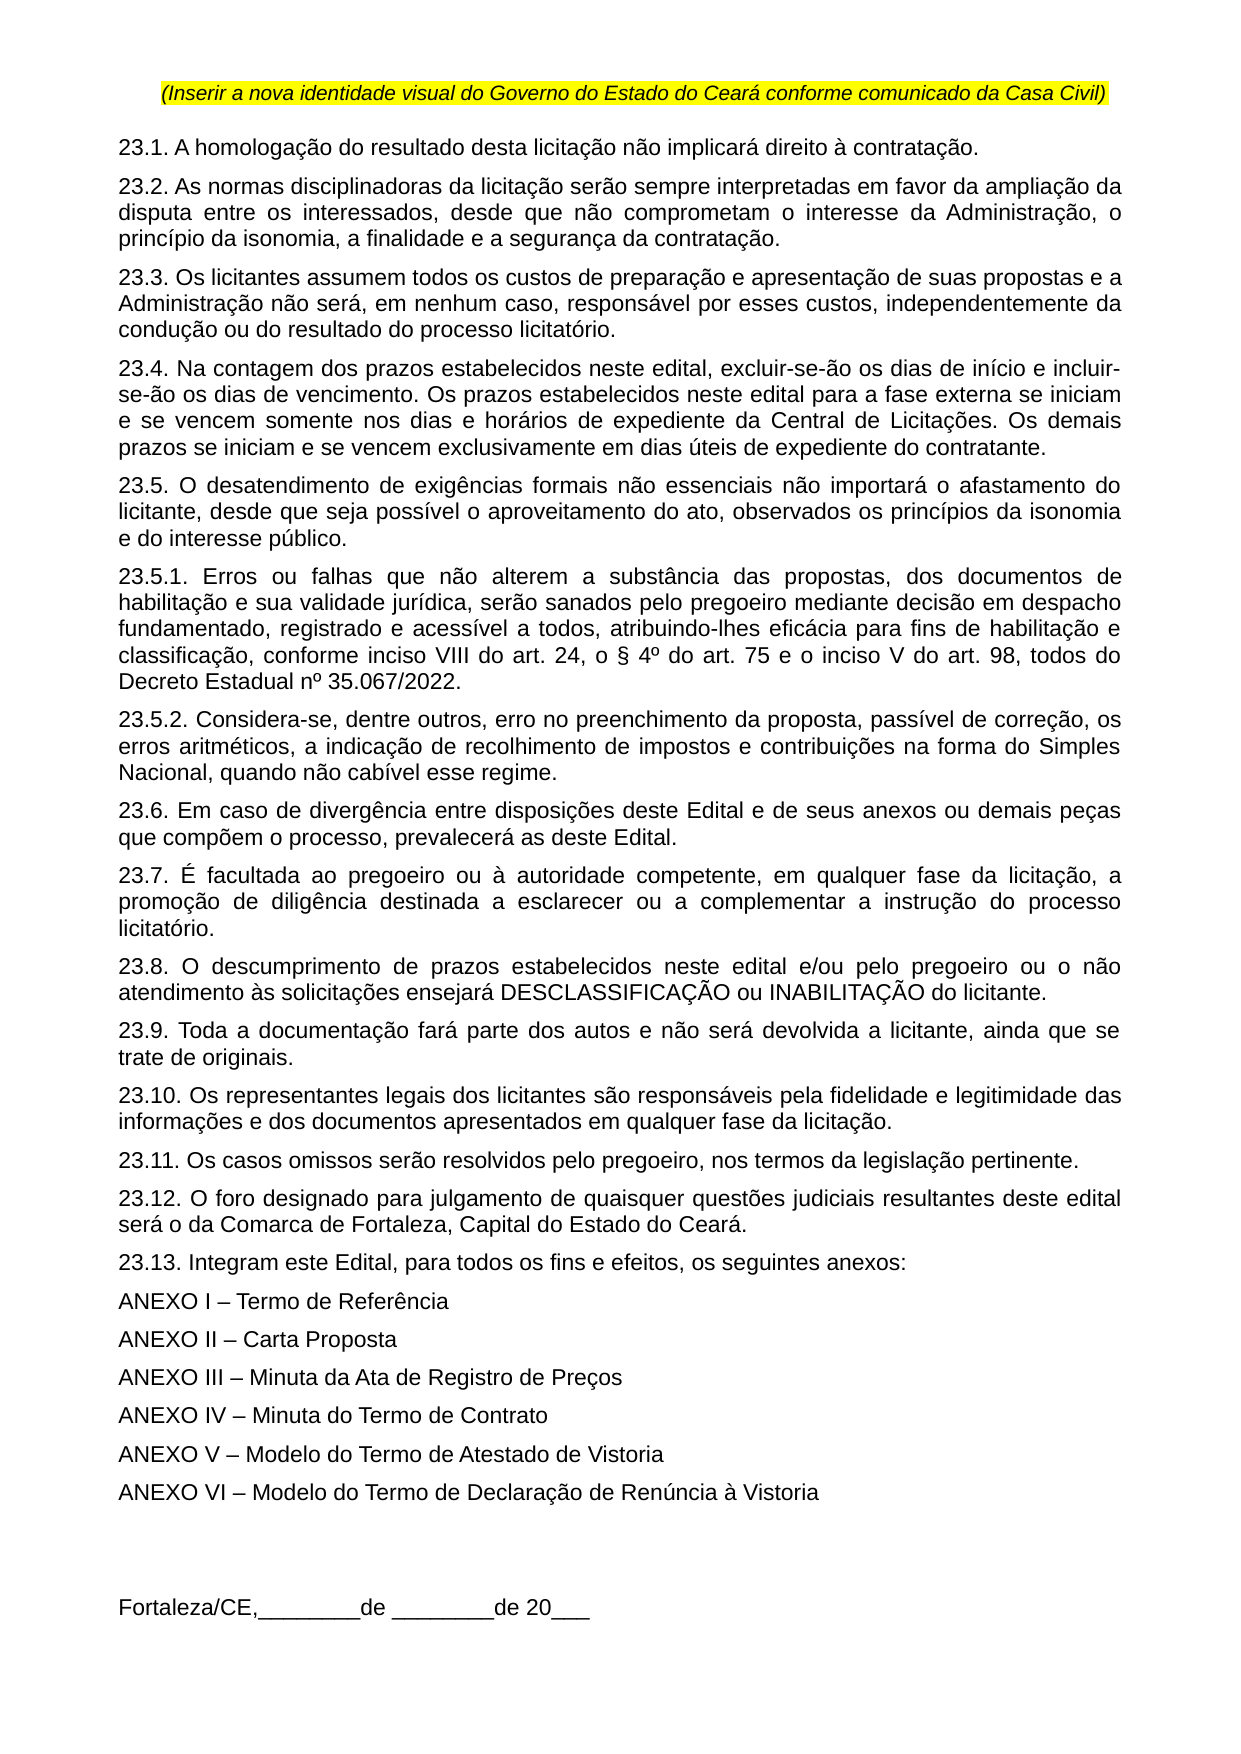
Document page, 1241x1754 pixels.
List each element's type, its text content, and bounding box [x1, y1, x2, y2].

text 23.10. Os representantes legais dos licitantes são responsáveis pela fidelidade e legitimidade das informações e dos documentos apresentados em qualquer fase da licitação. [118, 1082, 1122, 1135]
text Fortaleza/CE,________de ________de 20___ [118, 1593, 1122, 1620]
text 23.5.2. Considera-se, dentre outros, erro no preenchimento da proposta, passível de correção, os erros aritméticos, a indicação de recolhimento de impostos e contribuições na forma do Simples Nacional, quando não cabível esse regime. [118, 706, 1122, 785]
text ANEXO III – Minuta da Ata de Registro de Preços [118, 1364, 1122, 1390]
text 23.5.1. Erros ou falhas que não alterem a substância das propostas, dos documentos de habilitação e sua validade jurídica, serão sanados pelo pregoeiro mediante decisão em despacho fundamentado, registrado e acessível a todos, atribuindo-lhes eficácia para fins de habilitação e classificação, conforme inciso VIII do art. 24, o § 4º do art. 75 e o inciso V do art. 98, todos do Decreto Estadual nº 35.067/2022. [118, 563, 1122, 694]
text 23.11. Os casos omissos serão resolvidos pelo pregoeiro, nos termos da legislação pertinente. [118, 1147, 1122, 1173]
text ANEXO VI – Modelo do Termo de Declaração de Renúncia à Vistoria [118, 1479, 1122, 1505]
text 23.1. A homologação do resultado desta licitação não implicará direito à contratação. [118, 134, 1122, 161]
text 23.9. Toda a documentação fará parte dos autos e não será devolvida a licitante, ainda que se trate de originais. [118, 1017, 1122, 1070]
text 23.2. As normas disciplinadoras da licitação serão sempre interpretadas em favor da ampliação da disputa entre os interessados, desde que não comprometam o interesse da Administração, o princípio da isonomia, a finalidade e a segurança da contratação. [118, 173, 1122, 252]
text 23.7. É facultada ao pregoeiro ou à autoridade competente, em qualquer fase da licitação, a promoção de diligência destinada a esclarecer ou a complementar a instrução do processo licitatório. [118, 862, 1122, 941]
text 23.8. O descumprimento de prazos estabelecidos neste edital e/ou pelo pregoeiro ou o não atendimento às solicitações ensejará DESCLASSIFICAÇÃO ou INABILITAÇÃO do licitante. [118, 953, 1122, 1006]
text 23.3. Os licitantes assumem todos os custos de preparação e apresentação de suas propostas e a Administração não será, em nenhum caso, responsável por esses custos, independentemente da condução ou do resultado do processo licitatório. [118, 263, 1122, 343]
text ANEXO II – Carta Proposta [118, 1326, 1122, 1352]
text 23.13. Integram este Edital, para todos os fins e efeitos, os seguintes anexos: [118, 1249, 1122, 1276]
text 23.6. Em caso de divergência entre disposições deste Edital e de seus anexos ou demais peças que compõem o processo, prevalecerá as deste Edital. [118, 797, 1122, 850]
text 23.4. Na contagem dos prazos estabelecidos neste edital, excluir-se-ão os dias de início e incluir-se-ão os dias de vencimento. Os prazos estabelecidos neste edital para a fase externa se iniciam e se vencem somente nos dias e horários de expediente da Central de Licitações. Os demais prazos se iniciam e se vencem exclusivamente em dias úteis de expediente do contratante. [118, 354, 1122, 460]
text ANEXO V – Modelo do Termo de Atestado de Vistoria [118, 1441, 1122, 1467]
text 23.12. O foro designado para julgamento de quaisquer questões judiciais resultantes deste edital será o da Comarca de Fortaleza, Capital do Estado do Ceará. [118, 1185, 1122, 1237]
text ANEXO I – Termo de Referência [118, 1288, 1122, 1314]
text 23.5. O desatendimento de exigências formais não essenciais não importará o afastamento do licitante, desde que seja possível o aproveitamento do ato, observados os princípios da isonomia e do interesse público. [118, 472, 1122, 551]
text ANEXO IV – Minuta do Termo de Contrato [118, 1402, 1122, 1429]
